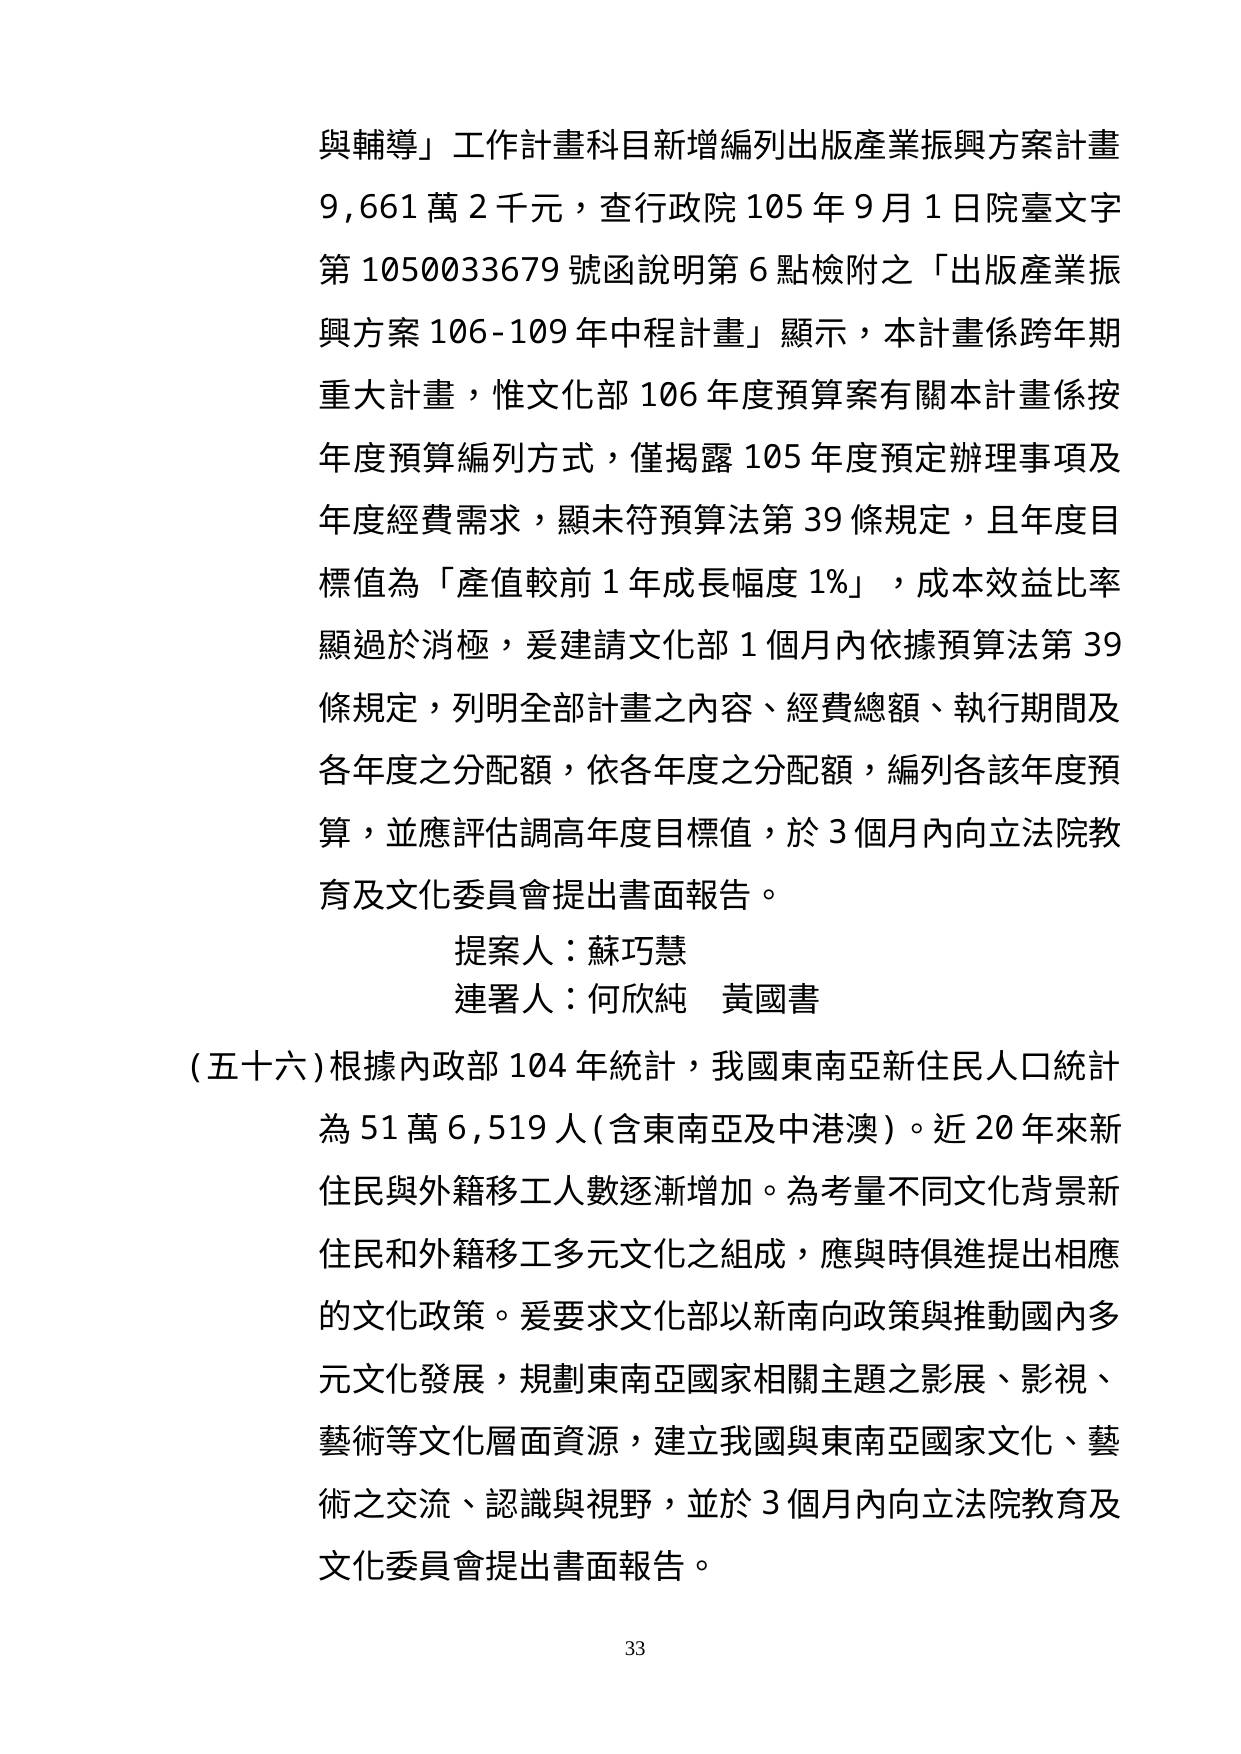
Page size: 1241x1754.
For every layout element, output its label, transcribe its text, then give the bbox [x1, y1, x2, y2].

text 連署人：何欣純 黃國書 [148, 973, 1122, 1021]
text 與輔導」工作計畫科目新增編列出版產業振興方案計畫9,661萬2千元，查行政院105年9月1日院臺文字第1050033679號函說明第6點檢附之「出版產業振興方案106-109年中程計畫」顯示，本計畫係跨年期重大計畫，惟文化部106年度預算案有關本計畫係按年度預算編列方式，僅揭露105年度預定辦理事項及年度經費需求，顯未符預算法第39條規定，且年度目標值為「產值較前1年成長幅度1%」，成本效益比率顯過於消極，爰建請文化部1個月內依據預算法第39條規定，列明全部計畫之內容、經費總額、執行期間及各年度之分配額，依各年度之分配額，編列各該年度預算，並應評估調高年度目標值，於3個月內向立法院教育及文化委員會提出書面報告。 [185, 112, 1122, 925]
text 提案人：蘇巧慧 [148, 925, 1122, 973]
text (五十六)根據內政部104年統計，我國東南亞新住民人口統計為51萬6,519人(含東南亞及中港澳)。近20年來新住民與外籍移工人數逐漸增加。為考量不同文化背景新住民和外籍移工多元文化之組成，應與時俱進提出相應的文化政策。爰要求文化部以新南向政策與推動國內多元文化發展，規劃東南亞國家相關主題之影展、影視、藝術等文化層面資源，建立我國與東南亞國家文化、藝術之交流、認識與視野，並於3個月內向立法院教育及文化委員會提出書面報告。 [185, 1033, 1122, 1596]
